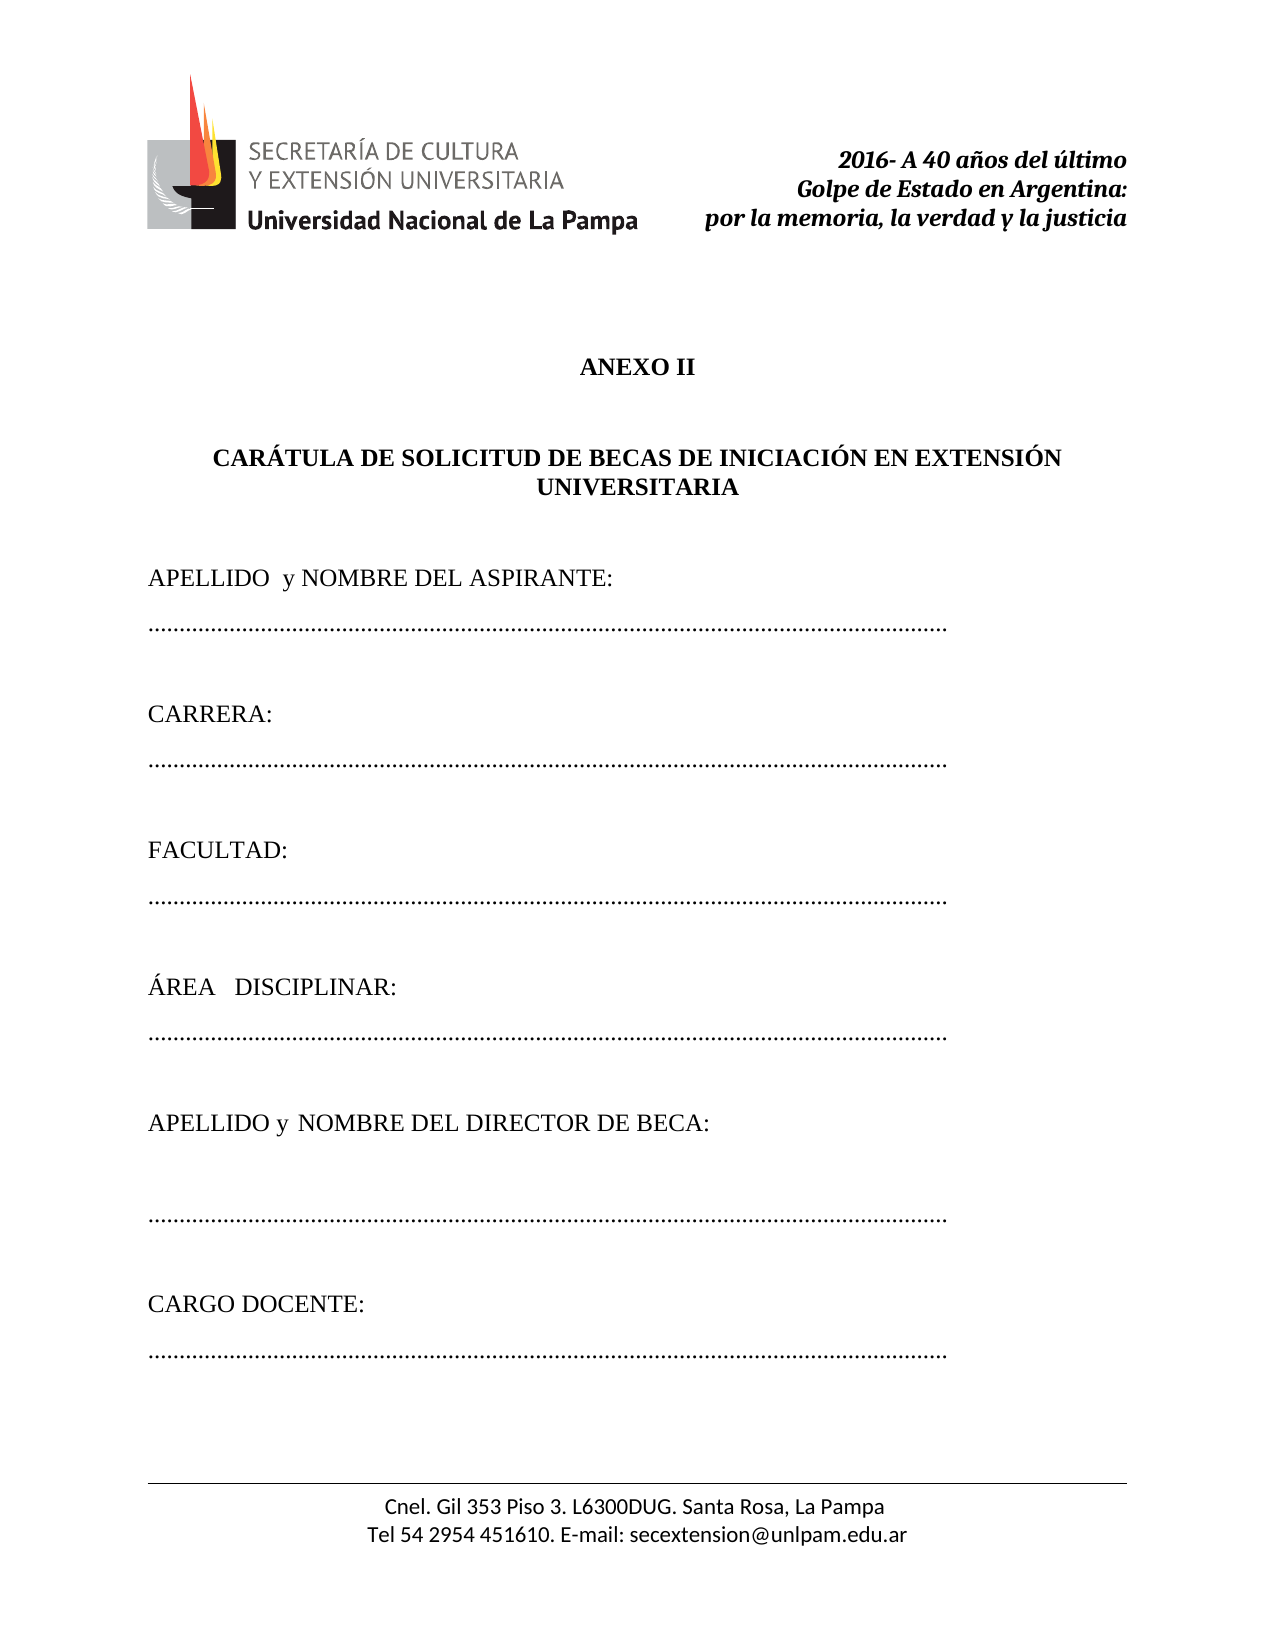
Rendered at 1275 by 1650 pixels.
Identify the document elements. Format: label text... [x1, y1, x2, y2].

text APELLIDO y NOMBRE DEL ASPIRANTE: [148, 563, 1127, 592]
text CARGO DOCENTE: [148, 1289, 1127, 1318]
text APELLIDO y NOMBRE DEL DIRECTOR DE BECA: [148, 1108, 1127, 1137]
text ................................................................................................................................ [148, 744, 1127, 773]
text ................................................................................................................................ [148, 1335, 1127, 1364]
text ................................................................................................................................ [148, 1199, 1127, 1227]
text ................................................................................................................................ [148, 1017, 1127, 1046]
text CARRERA: [148, 699, 1127, 728]
text ................................................................................................................................ [148, 881, 1127, 909]
text ÁREA DISCIPLINAR: [148, 972, 1127, 1000]
text ................................................................................................................................ [148, 608, 1127, 637]
text ANEXO II [148, 352, 1127, 381]
text CARÁTULA DE SOLICITUD DE BECAS DE INICIACIÓN EN EXTENSIÓN UNIVERSITARIA [148, 443, 1127, 501]
text FACULTAD: [148, 835, 1127, 864]
